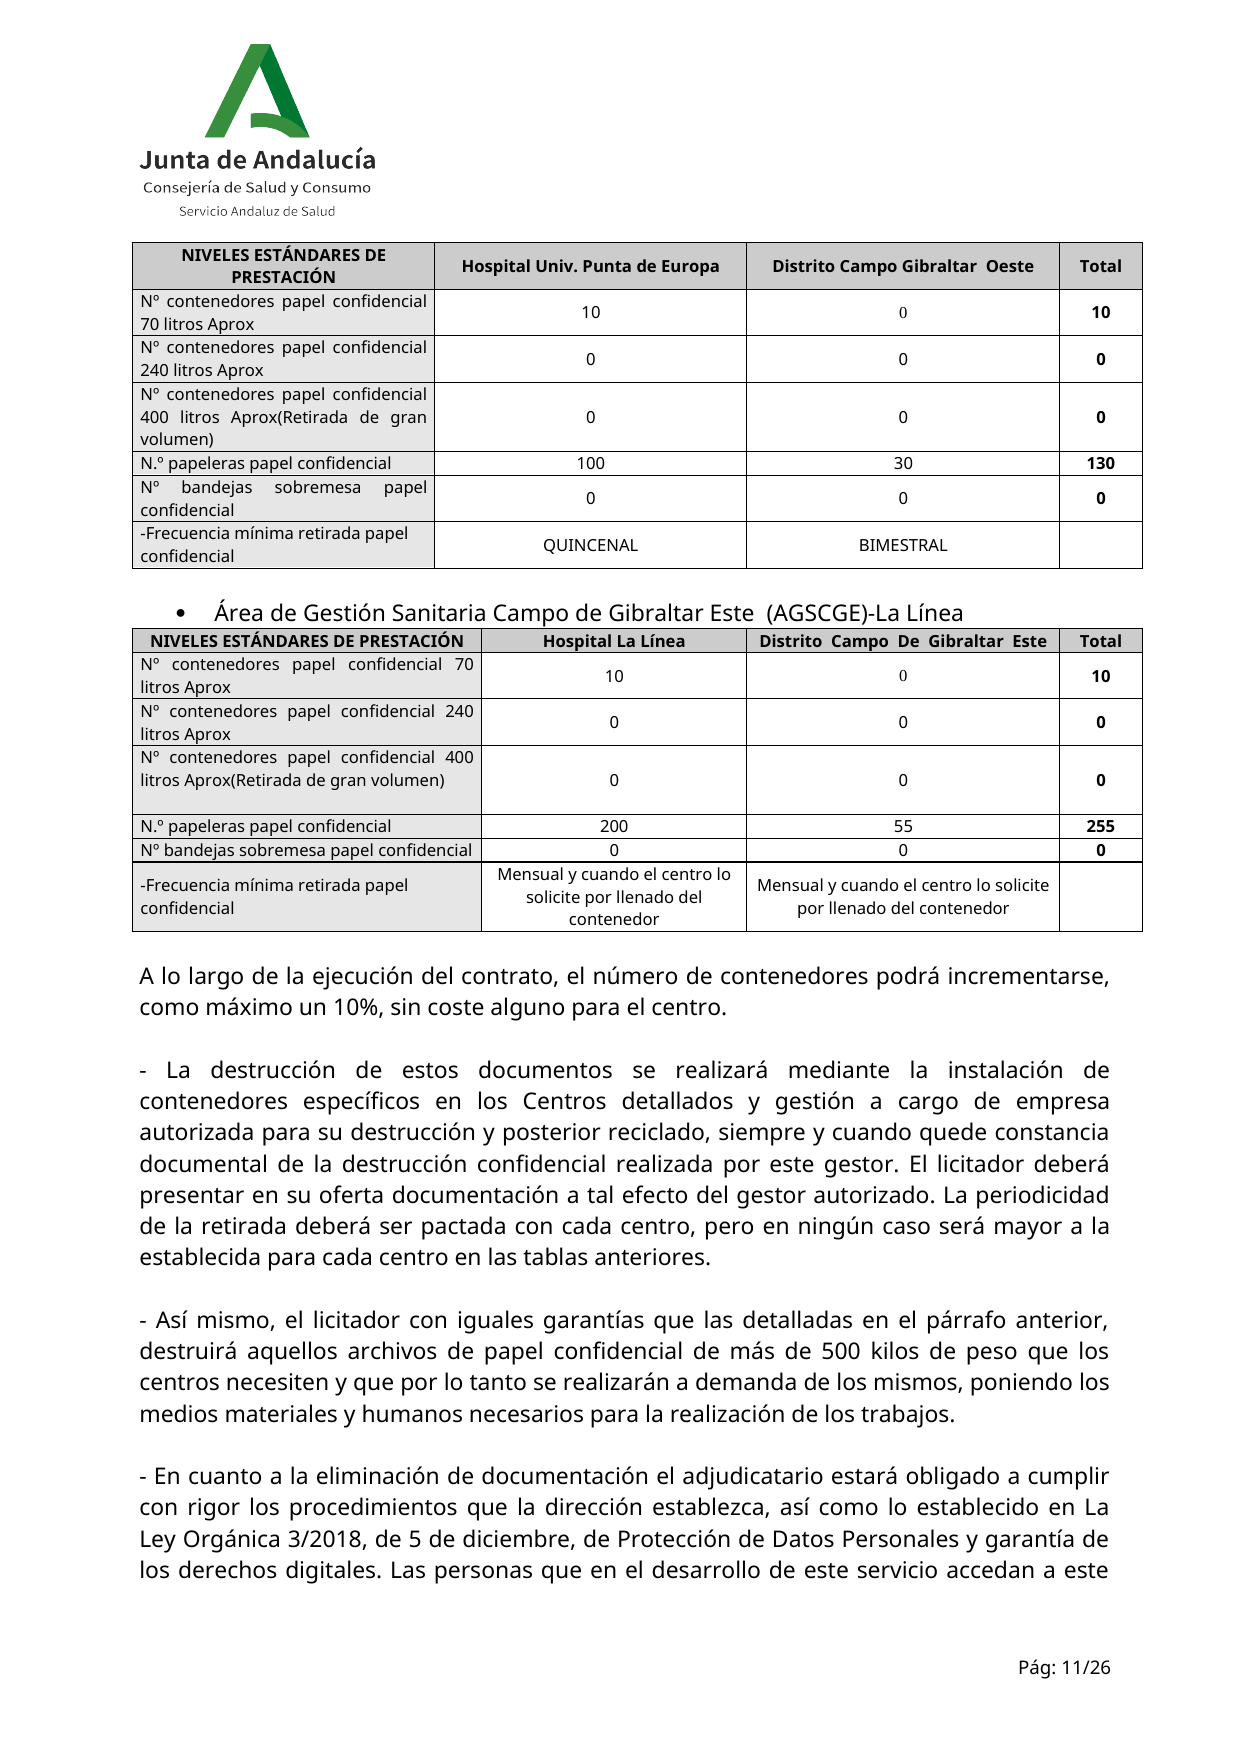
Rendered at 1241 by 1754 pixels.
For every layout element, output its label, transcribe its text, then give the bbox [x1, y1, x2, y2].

table_header Total [1060, 629, 1142, 652]
text - Así mismo, el licitador con iguales garantías que las detalladas en el párrafo anterior, destruirá aquellos archivos de papel confidencial de más de 500 kilos de peso que los centros necesiten y que por lo tanto se realizarán a demanda de los mismos, poniendo los medios materiales y humanos necesarios para la realización de los trabajos. [139, 1304, 1111, 1429]
table_cell 10 [1060, 653, 1142, 698]
text - La destrucción de estos documentos se realizará mediante la instalación de contenedores específicos en los Centros detallados y gestión a cargo de empresa autorizada para su destrucción y posterior reciclado, siempre y cuando quede constancia documental de la destrucción confidencial realizada por este gestor. El licitador deberá presentar en su oferta documentación a tal efecto del gestor autorizado. La periodicidad de la retirada deberá ser pactada con cada centro, pero en ningún caso será mayor a la establecida para cada centro en las tablas anteriores. [139, 1054, 1111, 1273]
table_cell -Frecuencia mínima retirada papel confidencial [133, 863, 481, 931]
table_cell 0 [747, 746, 1059, 814]
table_cell 0 [1060, 336, 1142, 382]
table_cell 0 [747, 699, 1059, 745]
table_cell 0 [1060, 699, 1142, 745]
table_cell 0 [435, 383, 746, 451]
table_cell 0 [747, 839, 1059, 861]
table_header Hospital Univ. Punta de Europa [435, 243, 746, 289]
table_cell 130 [1060, 452, 1142, 474]
table_cell BIMESTRAL [747, 522, 1059, 567]
table_cell 0 [482, 699, 746, 745]
table_header Hospital La Línea [482, 629, 746, 652]
table_cell Mensual y cuando el centro lo solicite por llenado del contenedor [482, 863, 746, 931]
table_cell 0 [435, 336, 746, 382]
table_cell 0 [1060, 746, 1142, 814]
table_header Total [1060, 243, 1142, 289]
picture [139, 44, 375, 216]
text A lo largo de la ejecución del contrato, el número de contenedores podrá incrementarse, como máximo un 10%, sin coste alguno para el centro. [139, 960, 1111, 1023]
table_cell 30 [747, 452, 1059, 474]
table_cell Nº contenedores papel confidencial 400 litros Aprox(Retirada de gran volumen) [133, 746, 481, 814]
table_cell 255 [1060, 815, 1142, 838]
table_cell 0 [1060, 383, 1142, 451]
table_cell 0 [747, 476, 1059, 521]
table_cell 0 [747, 336, 1059, 382]
table_cell 0 [482, 746, 746, 814]
table_cell 0 [747, 653, 1059, 698]
table_cell 100 [435, 452, 746, 474]
text - En cuanto a la eliminación de documentación el adjudicatario estará obligado a cumplir con rigor los procedimientos que la dirección establezca, así como lo establecido en La Ley Orgánica 3/2018, de 5 de diciembre, de Protección de Datos Personales y garantía de los derechos digitales. Las personas que en el desarrollo de este servicio accedan a este [139, 1460, 1111, 1585]
table_cell N.º papeleras papel confidencial [133, 452, 434, 474]
table_cell 0 [747, 290, 1059, 335]
table_cell [1060, 863, 1142, 931]
table_cell Nº bandejas sobremesa papel confidencial [133, 839, 481, 861]
table_cell 10 [1060, 290, 1142, 335]
table_cell Mensual y cuando el centro lo solicite por llenado del contenedor [747, 863, 1059, 931]
table_cell [1060, 522, 1142, 567]
table_header NIVELES ESTÁNDARES DE PRESTACIÓN [133, 629, 481, 652]
table_cell 0 [482, 839, 746, 861]
table_cell QUINCENAL [435, 522, 746, 567]
list Área de Gestión Sanitaria Campo de Gibraltar Este (AGSCGE)-La Línea [177, 597, 1111, 628]
table_header NIVELES ESTÁNDARES DE PRESTACIÓN [133, 243, 434, 289]
table_cell Nº bandejas sobremesa papel confidencial [133, 476, 434, 521]
table_cell Nº contenedores papel confidencial 70 litros Aprox [133, 653, 481, 698]
table_cell -Frecuencia mínima retirada papel confidencial [133, 522, 434, 567]
table_cell 0 [1060, 839, 1142, 861]
table_cell Nº contenedores papel confidencial 70 litros Aprox [133, 290, 434, 335]
table_cell Nº contenedores papel confidencial 240 litros Aprox [133, 699, 481, 745]
table_cell 10 [482, 653, 746, 698]
table_cell 55 [747, 815, 1059, 838]
table_cell 10 [435, 290, 746, 335]
table_cell 0 [747, 383, 1059, 451]
table_cell 0 [435, 476, 746, 521]
table_header Distrito Campo Gibraltar Oeste [747, 243, 1059, 289]
table_cell Nº contenedores papel confidencial 400 litros Aprox(Retirada de gran volumen) [133, 383, 434, 451]
table_cell Nº contenedores papel confidencial 240 litros Aprox [133, 336, 434, 382]
table_cell 0 [1060, 476, 1142, 521]
table_cell N.º papeleras papel confidencial [133, 815, 481, 838]
table_header Distrito Campo De Gibraltar Este [747, 629, 1059, 652]
table_cell 200 [482, 815, 746, 838]
